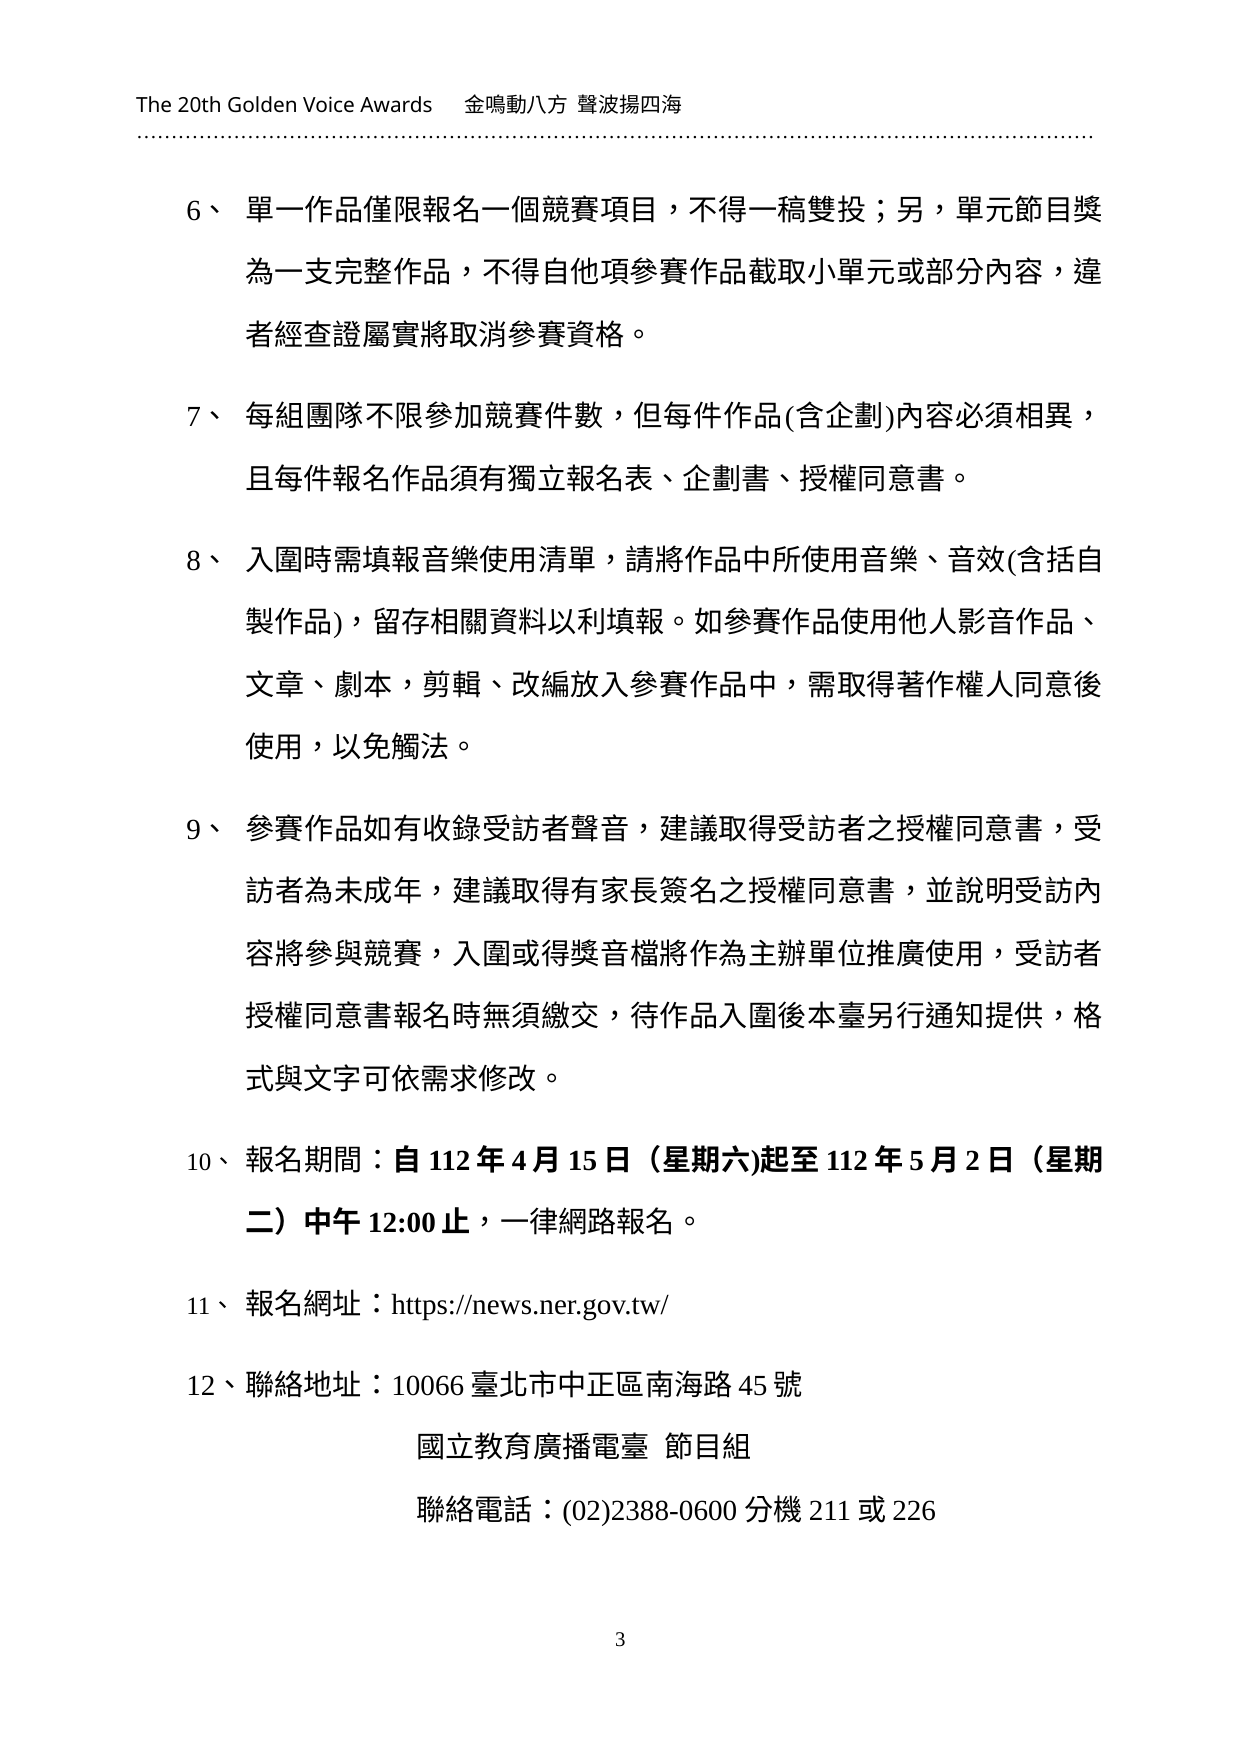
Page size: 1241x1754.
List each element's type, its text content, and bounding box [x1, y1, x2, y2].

list 參賽作品如有收錄受訪者聲音，建議取得受訪者之授權同意書，受訪者為未成年，建議取得有家長簽名之授權同意書，並說明受訪內容將參與競賽，入圍或得獎音檔將作為主辦單位推廣使用，受訪者授權同意書報名時無須繳交，待作品入圍後本臺另行通知提供，格式與文字可依需求修改。 [186, 785, 1104, 1097]
list 每組團隊不限參加競賽件數，但每件作品(含企劃)內容必須相異，且每件報名作品須有獨立報名表、企劃書、授權同意書。 [186, 372, 1104, 497]
list 單一作品僅限報名一個競賽項目，不得一稿雙投；另，單元節目獎為一支完整作品，不得自他項參賽作品截取小單元或部分內容，違者經查證屬實將取消參賽資格。 [186, 166, 1104, 353]
list 入圍時需填報音樂使用清單，請將作品中所使用音樂、音效(含括自製作品)，留存相關資料以利填報。如參賽作品使用他人影音作品、文章、劇本，剪輯、改編放入參賽作品中，需取得著作權人同意後使用，以免觸法。 [186, 516, 1104, 766]
text 聯絡電話：(02)2388-0600 分機211或226 [186, 1466, 1104, 1528]
list 報名網址：https://news.ner.gov.tw/ [186, 1260, 1104, 1322]
list 聯絡地址：10066臺北市中正區南海路45號 [186, 1341, 1104, 1403]
text 國立教育廣播電臺 節目組 [186, 1403, 1104, 1466]
list 報名期間：自112年4月15日（星期六)起至112年5月2日（星期二）中午12:00止，一律網路報名。 [186, 1116, 1104, 1241]
